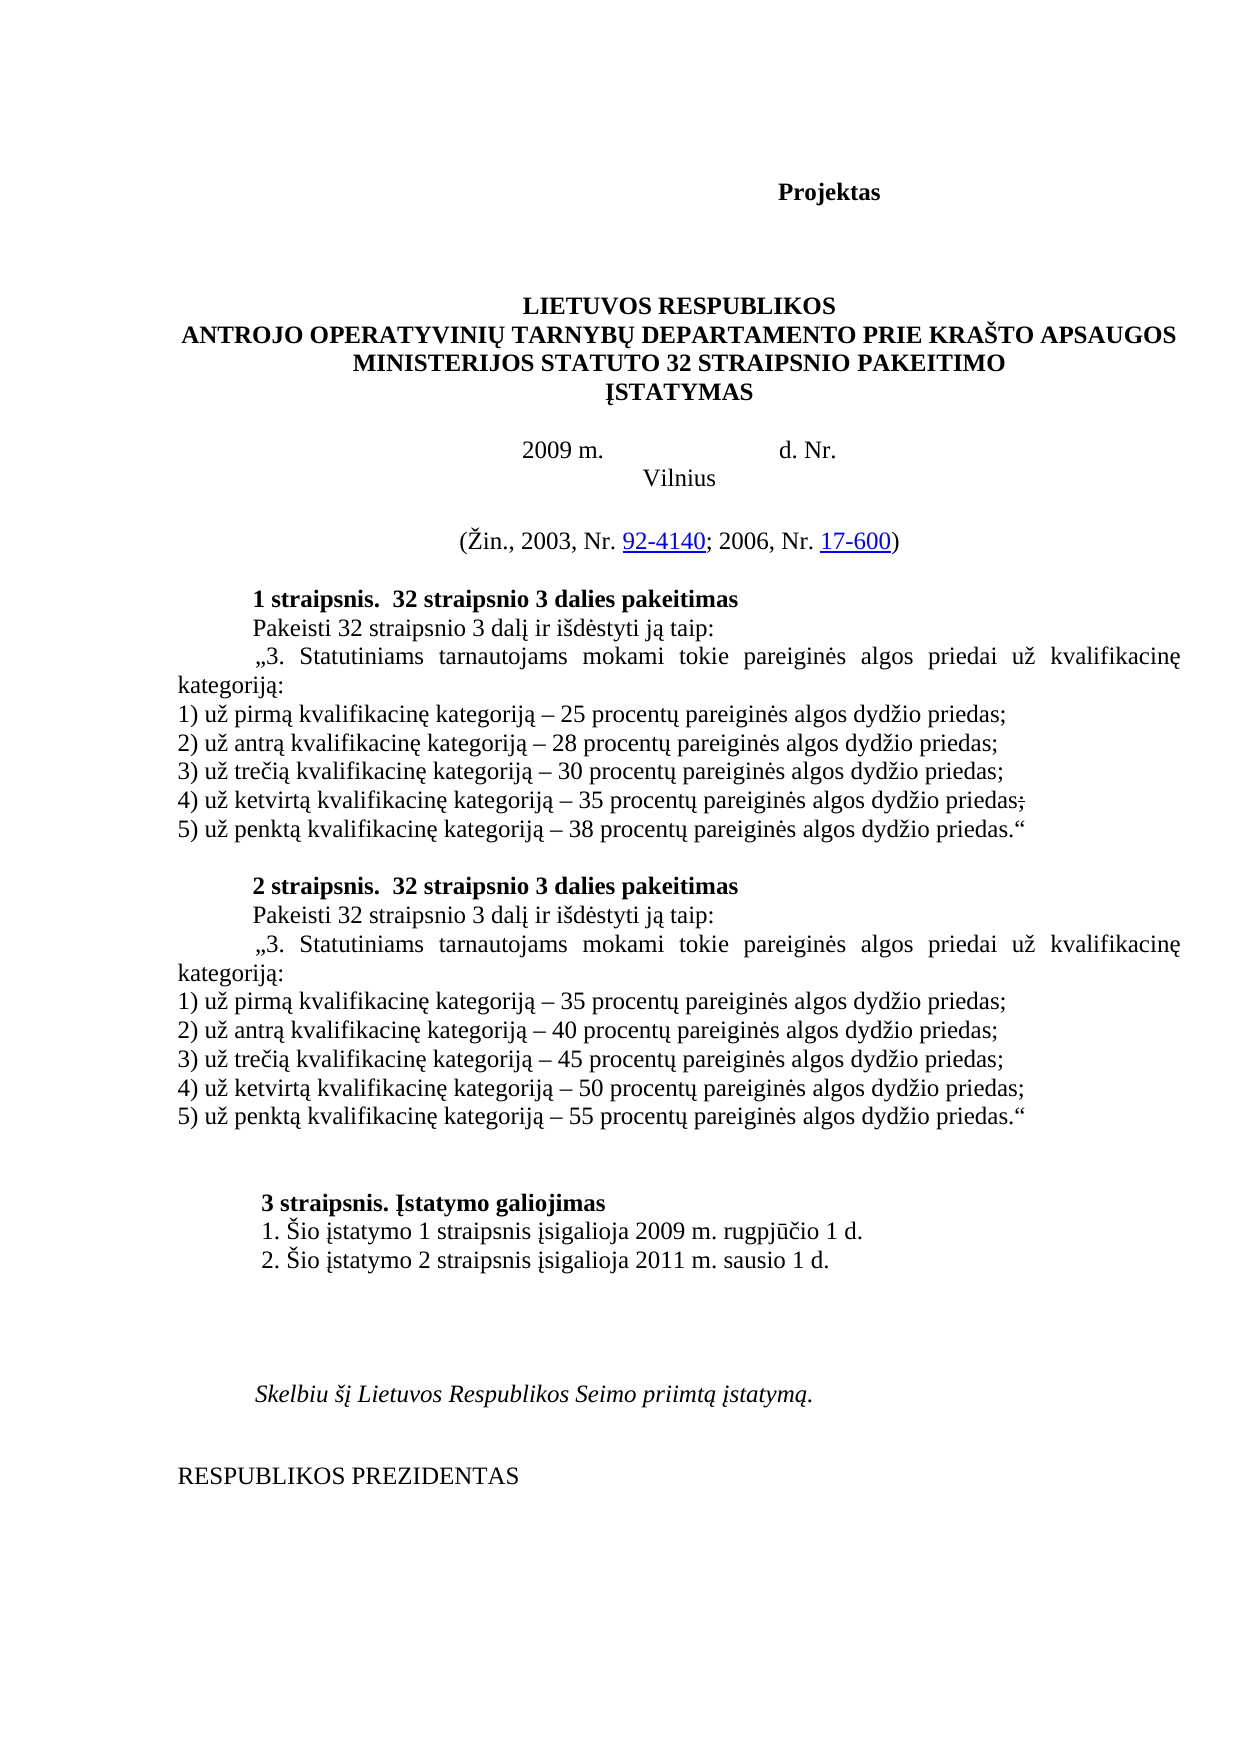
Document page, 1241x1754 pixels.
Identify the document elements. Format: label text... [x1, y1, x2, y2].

text „3. Statutiniams tarnautojams mokami tokie pareiginės algos priedai už kvalifikacinę kategoriją: [177, 641, 1181, 699]
text ANTROJO OPERATYVINIŲ TARNYBŲ DEPARTAMENTO PRIE KRAŠTO APSAUGOS MINISTERIJOS statuto 32 straipsnio PAKEITIMO [177, 320, 1181, 377]
text Pakeisti 32 straipsnio 3 dalį ir išdėstyti ją taip: [177, 900, 1181, 929]
text Respublikos prezidentas [177, 1461, 1181, 1490]
text Projektas [177, 177, 1181, 206]
text ĮSTATYMAS [177, 377, 1181, 406]
text (Žin., 2003, Nr. 92-4140; 2006, Nr. 17-600) [177, 526, 1181, 555]
text 4) už ketvirtą kvalifikacinę kategoriją – 35 procentų pareiginės algos dydžio priedas; [177, 785, 1181, 814]
text 1 straipsnis. 32 straipsnio 3 dalies pakeitimas [177, 584, 1181, 613]
text 2. Šio įstatymo 2 straipsnis įsigalioja 2011 m. sausio 1 d. [177, 1245, 1181, 1274]
text LIETUVOS RESPUBLIKOS [177, 291, 1181, 320]
text 2) už antrą kvalifikacinę kategoriją – 40 procentų pareiginės algos dydžio priedas; [177, 1015, 1181, 1044]
text 1. Šio įstatymo 1 straipsnis įsigalioja 2009 m. rugpjūčio 1 d. [177, 1216, 1181, 1245]
text 2) už antrą kvalifikacinę kategoriją – 28 procentų pareiginės algos dydžio priedas; [177, 728, 1181, 756]
text 5) už penktą kvalifikacinę kategoriją – 55 procentų pareiginės algos dydžio priedas.“ [177, 1101, 1181, 1130]
text 3) už trečią kvalifikacinę kategoriją – 30 procentų pareiginės algos dydžio priedas; [177, 756, 1181, 785]
text 2009 m. d. Nr. [177, 435, 1181, 463]
text 1) už pirmą kvalifikacinę kategoriją – 25 procentų pareiginės algos dydžio priedas; [177, 699, 1181, 728]
text 3 straipsnis. Įstatymo galiojimas [177, 1188, 1181, 1216]
text 5) už penktą kvalifikacinę kategoriją – 38 procentų pareiginės algos dydžio priedas.“ [177, 814, 1181, 843]
text 2 straipsnis. 32 straipsnio 3 dalies pakeitimas [177, 871, 1181, 900]
text „3. Statutiniams tarnautojams mokami tokie pareiginės algos priedai už kvalifikacinę kategoriją: [177, 929, 1181, 986]
text Vilnius [177, 463, 1181, 492]
text Skelbiu šį Lietuvos Respublikos Seimo priimtą įstatymą. [177, 1379, 1181, 1408]
text Pakeisti 32 straipsnio 3 dalį ir išdėstyti ją taip: [177, 613, 1181, 641]
text 1) už pirmą kvalifikacinę kategoriją – 35 procentų pareiginės algos dydžio priedas; [177, 986, 1181, 1015]
text 3) už trečią kvalifikacinę kategoriją – 45 procentų pareiginės algos dydžio priedas; [177, 1044, 1181, 1073]
text 4) už ketvirtą kvalifikacinę kategoriją – 50 procentų pareiginės algos dydžio priedas; [177, 1073, 1181, 1101]
